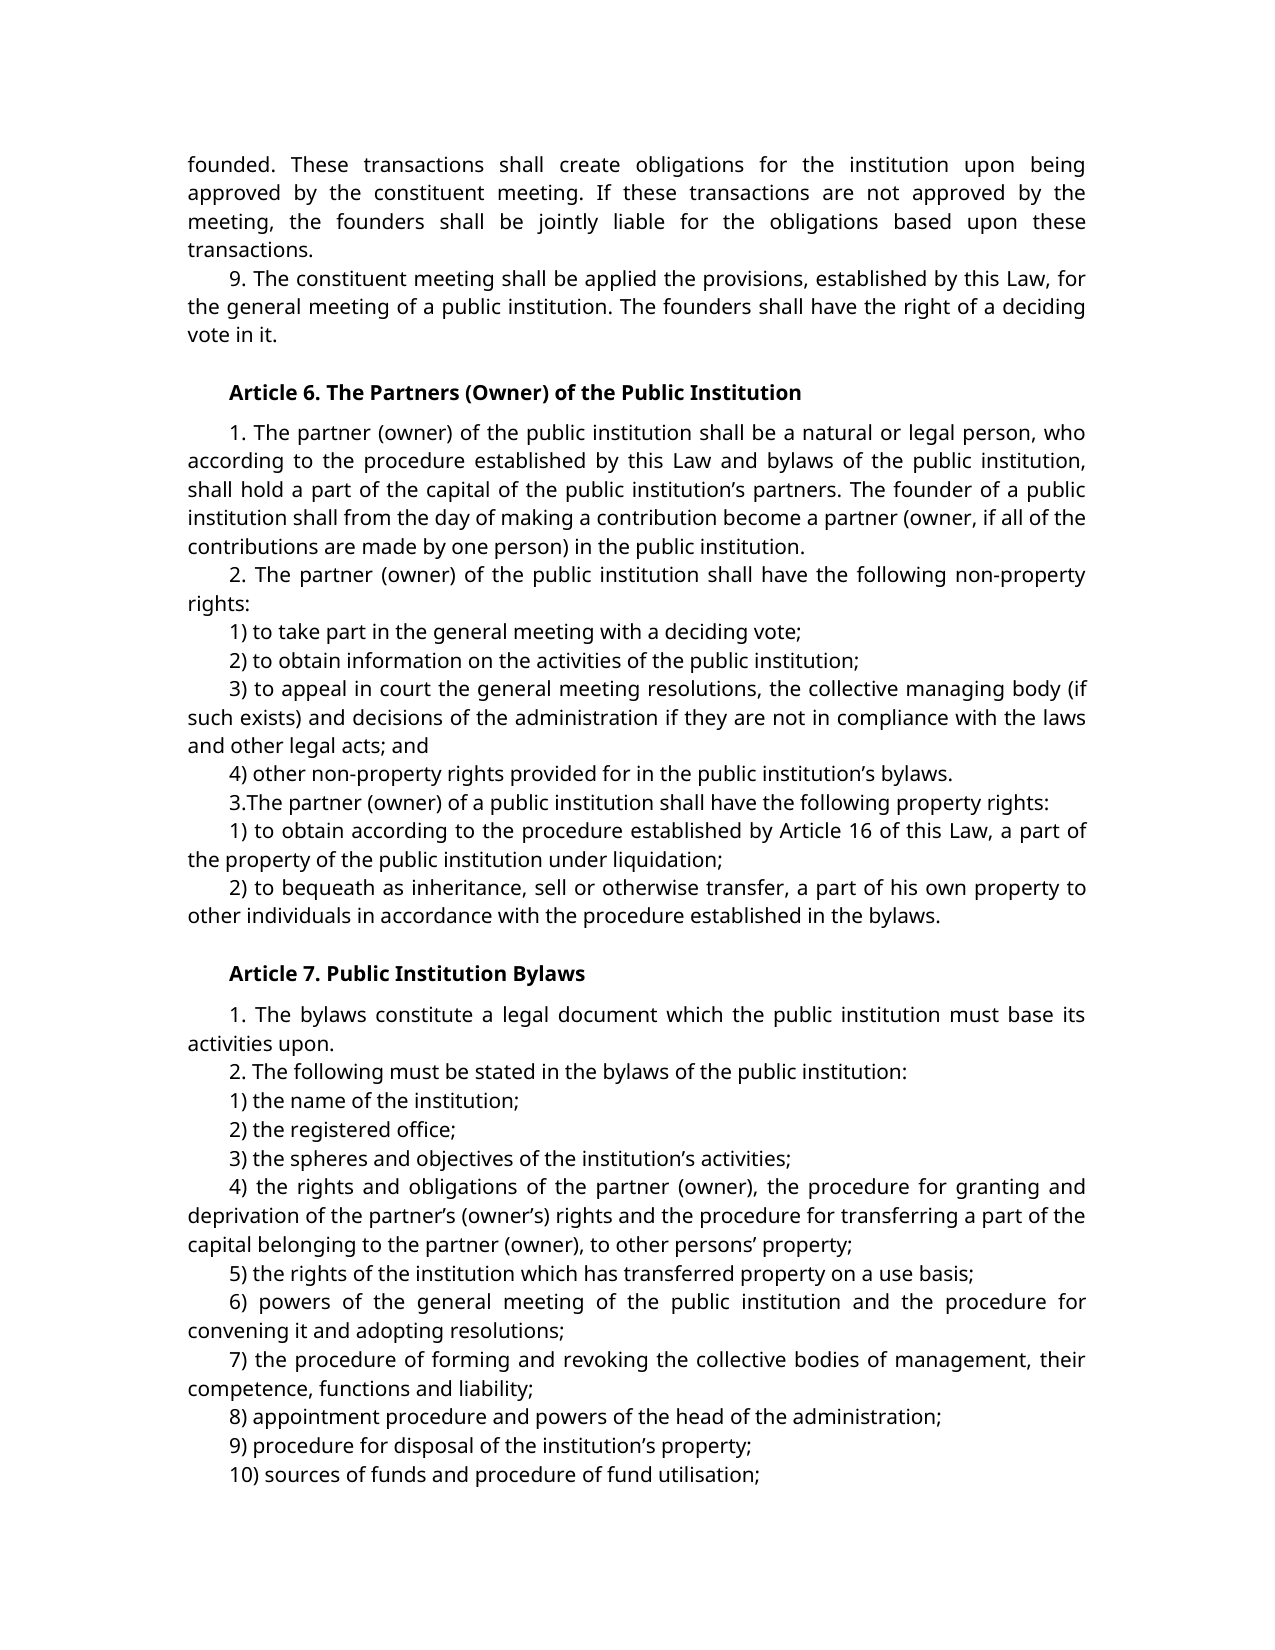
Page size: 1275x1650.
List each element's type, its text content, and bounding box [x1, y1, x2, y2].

text 1. The partner (owner) of the public institution shall be a natural or legal person, who according to the procedure established by this Law and bylaws of the public institution, shall hold a part of the capital of the public institution’s partners. The founder of a public institution shall from the day of making a contribution become a partner (owner, if all of the contributions are made by one person) in the public institution. [187, 418, 1087, 560]
text 1. The bylaws constitute a legal document which the public institution must base its activities upon. [187, 999, 1087, 1057]
text 9) procedure for disposal of the institution’s property; [187, 1431, 1087, 1459]
text 1) the name of the institution; [187, 1086, 1087, 1114]
text 9. The constituent meeting shall be applied the provisions, established by this Law, for the general meeting of a public institution. The founders shall have the right of a deciding vote in it. [187, 264, 1087, 349]
text 7) the procedure of forming and revoking the collective bodies of management, their competence, functions and liability; [187, 1344, 1087, 1402]
text 4) the rights and obligations of the partner (owner), the procedure for granting and deprivation of the partner’s (owner’s) rights and the procedure for transferring a part of the capital belonging to the partner (owner), to other persons’ property; [187, 1172, 1087, 1258]
text 2) to obtain information on the activities of the public institution; [187, 646, 1087, 674]
text founded. These transactions shall create obligations for the institution upon being approved by the constituent meeting. If these transactions are not approved by the meeting, the founders shall be jointly liable for the obligations based upon these transactions. [187, 150, 1087, 264]
text 2. The partner (owner) of the public institution shall have the following non-property rights: [187, 560, 1087, 617]
text 4) other non-property rights provided for in the public institution’s bylaws. [187, 759, 1087, 788]
text 3) the spheres and objectives of the institution’s activities; [187, 1143, 1087, 1172]
text 3.The partner (owner) of a public institution shall have the following property rights: [187, 788, 1087, 816]
text 10) sources of funds and procedure of fund utilisation; [187, 1459, 1087, 1488]
text 2) to bequeath as inheritance, sell or otherwise transfer, a part of his own property to other individuals in accordance with the procedure established in the bylaws. [187, 873, 1087, 930]
text 3) to appeal in court the general meeting resolutions, the collective managing body (if such exists) and decisions of the administration if they are not in compliance with the laws and other legal acts; and [187, 674, 1087, 759]
text 2. The following must be stated in the bylaws of the public institution: [187, 1057, 1087, 1086]
text 6) powers of the general meeting of the public institution and the procedure for convening it and adopting resolutions; [187, 1287, 1087, 1344]
text Article 6. The Partners (Owner) of the Public Institution [187, 378, 1087, 406]
text 1) to take part in the general meeting with a deciding vote; [187, 617, 1087, 646]
text 5) the rights of the institution which has transferred property on a use basis; [187, 1258, 1087, 1287]
text 2) the registered office; [187, 1114, 1087, 1143]
text 1) to obtain according to the procedure established by Article 16 of this Law, a part of the property of the public institution under liquidation; [187, 816, 1087, 873]
text Article 7. Public Institution Bylaws [187, 959, 1087, 988]
text 8) appointment procedure and powers of the head of the administration; [187, 1402, 1087, 1431]
